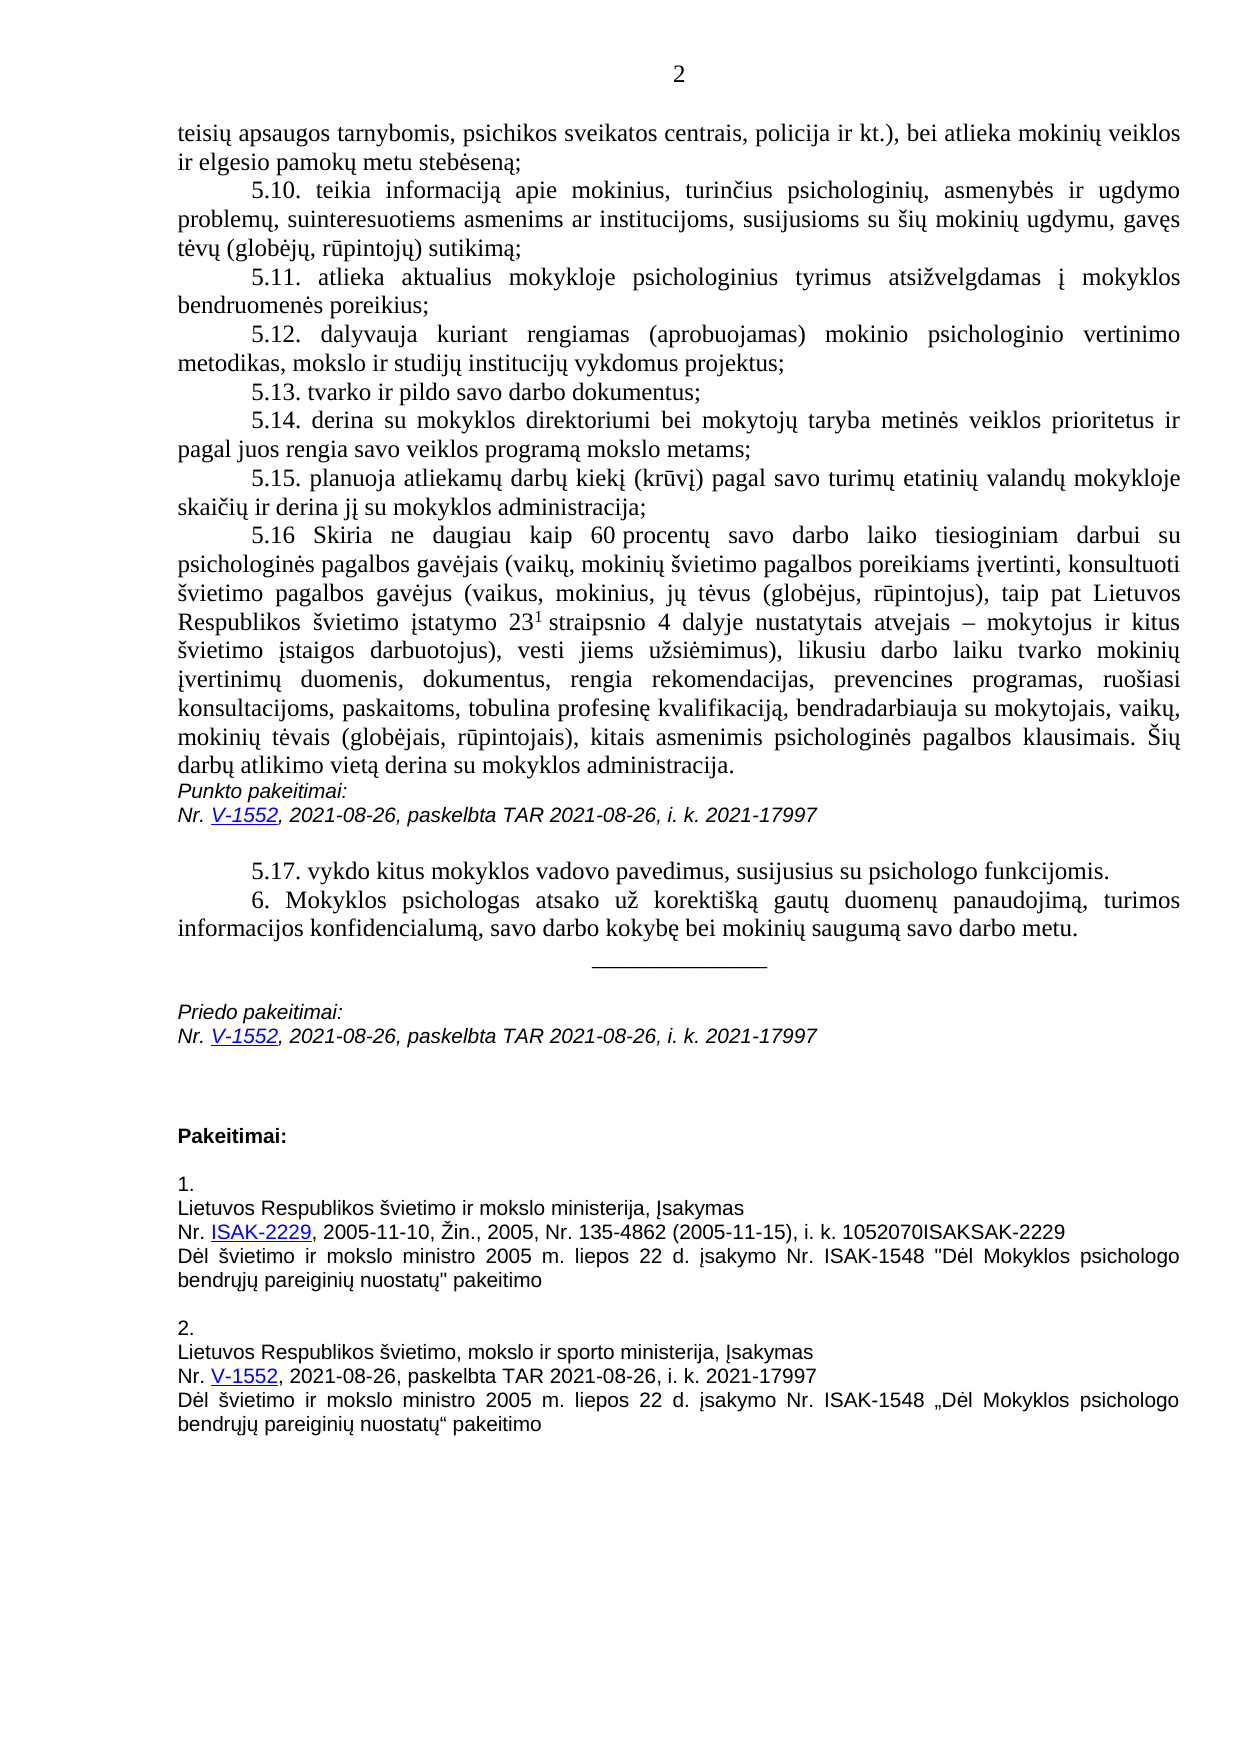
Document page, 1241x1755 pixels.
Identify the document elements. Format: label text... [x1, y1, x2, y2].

text Nr. V-1552, 2021-08-26, paskelbta TAR 2021-08-26, i. k. 2021-17997 [177, 1024, 1181, 1048]
text Dėl švietimo ir mokslo ministro 2005 m. liepos 22 d. įsakymo Nr. ISAK-1548 „Dėl Mokyklos psichologo bendrųjų pareiginių nuostatų“ pakeitimo [177, 1388, 1181, 1436]
text 6. Mokyklos psichologas atsako už korektišką gautų duomenų panaudojimą, turimos informacijos konfidencialumą, savo darbo kokybę bei mokinių saugumą savo darbo metu. [177, 885, 1181, 942]
text Nr. ISAK-2229, 2005-11-10, Žin., 2005, Nr. 135-4862 (2005-11-15), i. k. 1052070ISAKSAK-2229 [177, 1220, 1181, 1244]
text Lietuvos Respublikos švietimo, mokslo ir sporto ministerija, Įsakymas [177, 1340, 1181, 1364]
text 5.17. vykdo kitus mokyklos vadovo pavedimus, susijusius su psichologo funkcijomis. [177, 856, 1181, 885]
text 5.15. planuoja atliekamų darbų kiekį (krūvį) pagal savo turimų etatinių valandų mokykloje skaičių ir derina jį su mokyklos administracija; [177, 463, 1181, 521]
text Pakeitimai: [177, 1124, 1181, 1148]
text Nr. V-1552, 2021-08-26, paskelbta TAR 2021-08-26, i. k. 2021-17997 [177, 803, 1181, 827]
text 5.13. tvarko ir pildo savo darbo dokumentus; [177, 377, 1181, 406]
text Punkto pakeitimai: [177, 779, 1181, 803]
text ______________ [177, 942, 1181, 971]
text Priedo pakeitimai: [177, 1000, 1181, 1024]
text 5.11. atlieka aktualius mokykloje psichologinius tyrimus atsižvelgdamas į mokyklos bendruomenės poreikius; [177, 262, 1181, 319]
text 5.16 Skiria ne daugiau kaip 60 procentų savo darbo laiko tiesioginiam darbui su psichologinės pagalbos gavėjais (vaikų, mokinių švietimo pagalbos poreikiams įvertinti, konsultuoti švietimo pagalbos gavėjus (vaikus, mokinius, jų tėvus (globėjus, rūpintojus), taip pat Lietuvos Respublikos švietimo įstatymo 231 straipsnio 4 dalyje nustatytais atvejais – mokytojus ir kitus švietimo įstaigos darbuotojus), vesti jiems užsiėmimus), likusiu darbo laiku tvarko mokinių įvertinimų duomenis, dokumentus, rengia rekomendacijas, prevencines programas, ruošiasi konsultacijoms, paskaitoms, tobulina profesinę kvalifikaciją, bendradarbiauja su mokytojais, vaikų, mokinių tėvais (globėjais, rūpintojais), kitais asmenimis psichologinės pagalbos klausimais. Šių darbų atlikimo vietą derina su mokyklos administracija. [177, 521, 1181, 779]
text 5.14. derina su mokyklos direktoriumi bei mokytojų taryba metinės veiklos prioritetus ir pagal juos rengia savo veiklos programą mokslo metams; [177, 406, 1181, 463]
text 1. [177, 1172, 1181, 1196]
text Nr. V-1552, 2021-08-26, paskelbta TAR 2021-08-26, i. k. 2021-17997 [177, 1364, 1181, 1388]
text teisių apsaugos tarnybomis, psichikos sveikatos centrais, policija ir kt.), bei atlieka mokinių veiklos ir elgesio pamokų metu stebėseną; [177, 118, 1181, 176]
text Dėl švietimo ir mokslo ministro 2005 m. liepos 22 d. įsakymo Nr. ISAK-1548 "Dėl Mokyklos psichologo bendrųjų pareiginių nuostatų" pakeitimo [177, 1244, 1181, 1292]
text 5.12. dalyvauja kuriant rengiamas (aprobuojamas) mokinio psichologinio vertinimo metodikas, mokslo ir studijų institucijų vykdomus projektus; [177, 319, 1181, 377]
text 2. [177, 1316, 1181, 1340]
text 5.10. teikia informaciją apie mokinius, turinčius psichologinių, asmenybės ir ugdymo problemų, suinteresuotiems asmenims ar institucijoms, susijusioms su šių mokinių ugdymu, gavęs tėvų (globėjų, rūpintojų) sutikimą; [177, 176, 1181, 262]
text Lietuvos Respublikos švietimo ir mokslo ministerija, Įsakymas [177, 1196, 1181, 1220]
